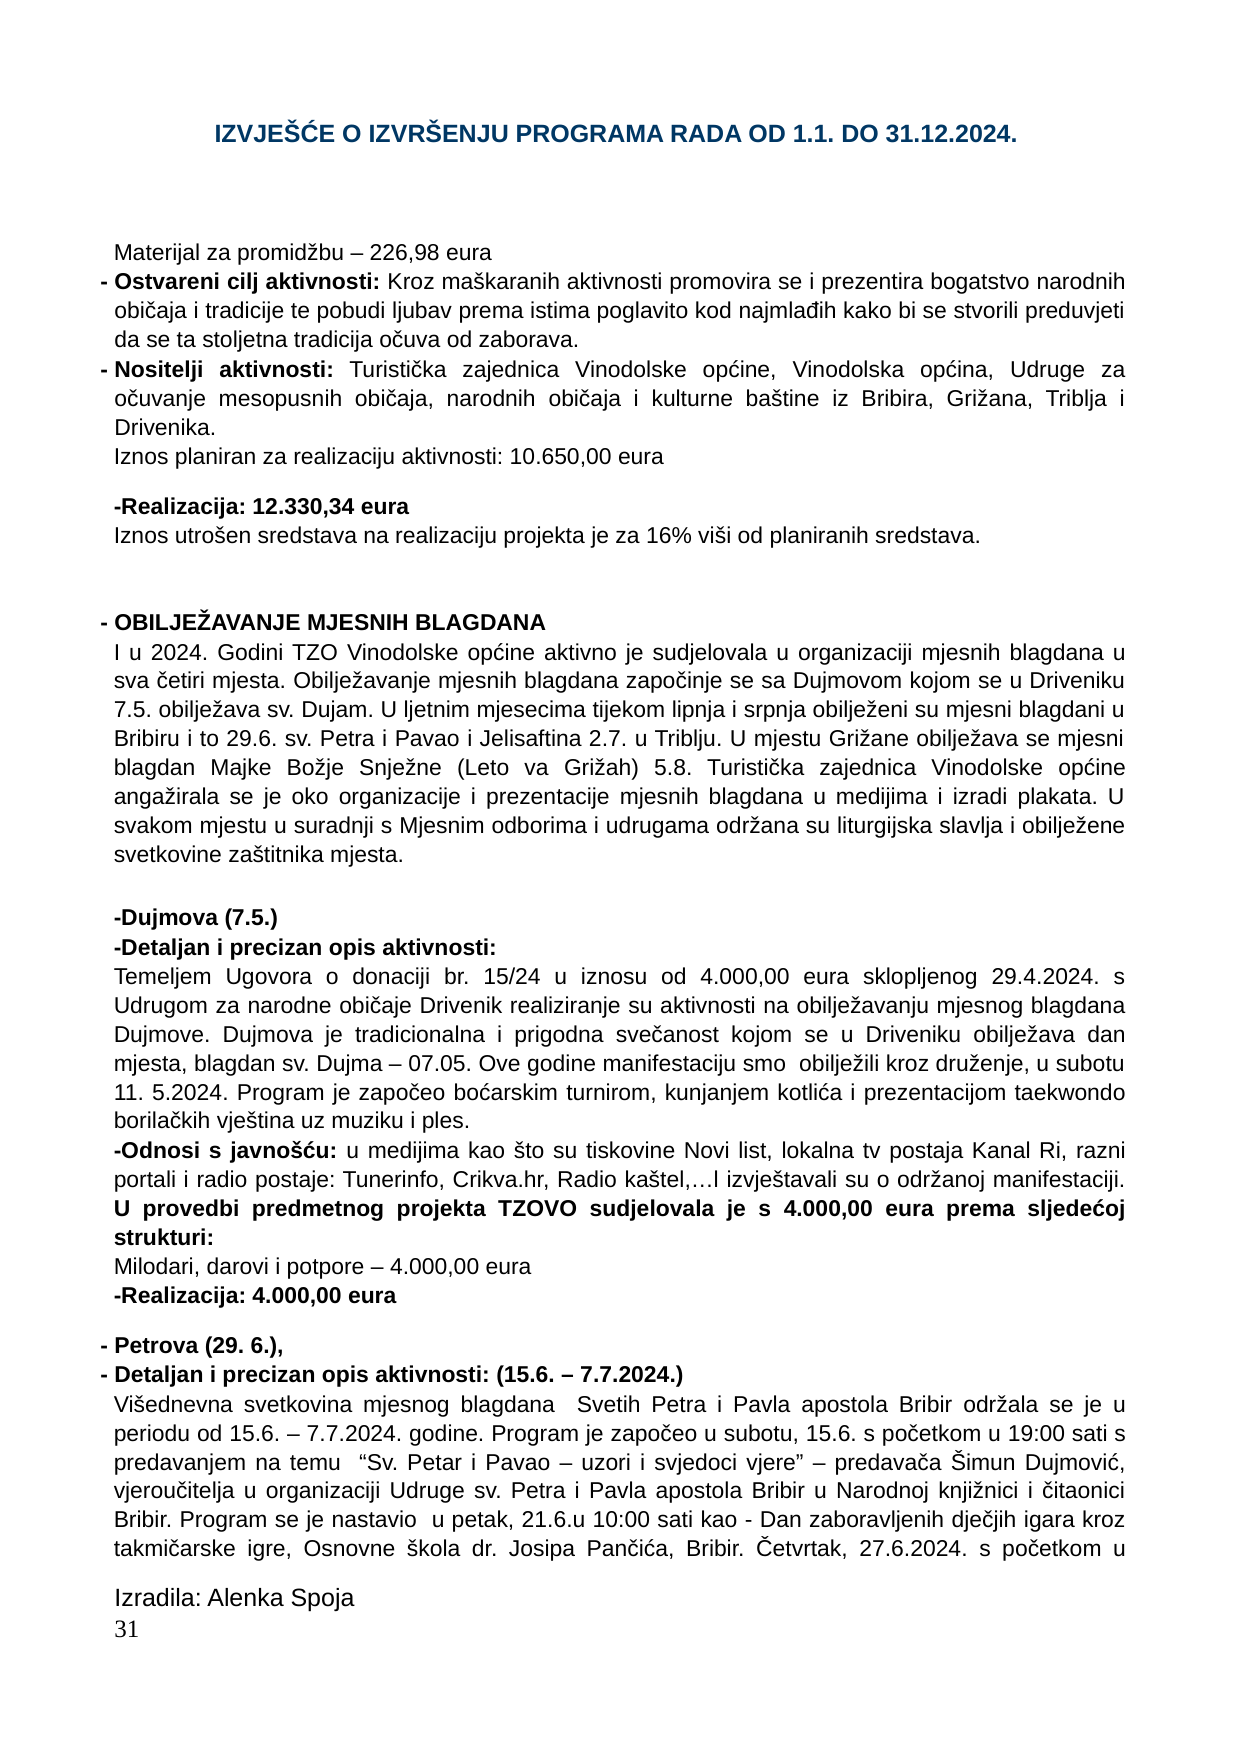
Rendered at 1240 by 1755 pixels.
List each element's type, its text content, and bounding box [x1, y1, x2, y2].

text Materijal za promidžbu – 226,98 eura [113, 239, 1126, 265]
text Višednevna svetkovina mjesnog blagdana Svetih Petra i Pavla apostola Bribir održala se je u periodu od 15.6. – 7.7.2024. godine. Program je započeo u subotu, 15.6. s početkom u 19:00 sati s predavanjem na temu “Sv. Petar i Pavao – uzori i svjedoci vjere” – predavača Šimun Dujmović, vjeroučitelja u organizaciji Udruge sv. Petra i Pavla apostola Bribir u Narodnoj knjižnici i čitaonici Bribir. Program se je nastavio u petak, 21.6.u 10:00 sati kao - Dan zaboravljenih dječjih igara kroz takmičarske igre, Osnovne škola dr. Josipa Pančića, Bribir. Četvrtak, 27.6.2024. s početkom u [113, 1391, 1126, 1562]
text Milodari, darovi i potpore – 4.000,00 eura [113, 1253, 1126, 1279]
text I u 2024. Godini TZO Vinodolske općine aktivno je sudjelovala u organizaciji mjesnih blagdana u sva četiri mjesta. Obilježavanje mjesnih blagdana započinje se sa Dujmovom kojom se u Driveniku 7.5. obilježava sv. Dujam. U ljetnim mjesecima tijekom lipnja i srpnja obilježeni su mjesni blagdani u Bribiru i to 29.6. sv. Petra i Pavao i Jelisaftina 2.7. u Triblju. U mjestu Grižane obilježava se mjesni blagdan Majke Božje Snježne (Leto va Grižah) 5.8. Turistička zajednica Vinodolske općine angažirala se je oko organizacije i prezentacije mjesnih blagdana u medijima i izradi plakata. U svakom mjestu u suradnji s Mjesnim odborima i udrugama održana su liturgijska slavlja i obilježene svetkovine zaštitnika mjesta. [113, 638, 1126, 868]
text -Realizacija: 4.000,00 eura [113, 1282, 1126, 1308]
list Detaljan i precizan opis aktivnosti: (15.6. – 7.7.2024.) [100, 1361, 1126, 1388]
text Iznos planiran za realizaciju aktivnosti: 10.650,00 eura [113, 443, 1126, 469]
text Iznos utrošen sredstava na realizaciju projekta je za 16% viši od planiranih sredstava. [113, 522, 1126, 548]
list Nositelji aktivnosti: Turistička zajednica Vinodolske općine, Vinodolska općina, Udruge za očuvanje mesopusnih običaja, narodnih običaja i kulturne baštine iz Bribira, Grižana, Triblja i Drivenika. [100, 356, 1126, 440]
text -Odnosi s javnošću: u medijima kao što su tiskovine Novi list, lokalna tv postaja Kanal Ri, razni portali i radio postaje: Tunerinfo, Crikva.hr, Radio kaštel,…l izvještavali su o održanoj manifestaciji. U provedbi predmetnog projekta TZOVO sudjelovala je s 4.000,00 eura prema sljedećoj strukturi: [113, 1137, 1126, 1250]
text -Realizacija: 12.330,34 eura [113, 493, 1126, 519]
list Petrova (29. 6.), [100, 1332, 1126, 1358]
text -Detaljan i precizan opis aktivnosti: [113, 933, 1126, 960]
text Temeljem Ugovora o donaciji br. 15/24 u iznosu od 4.000,00 eura sklopljenog 29.4.2024. s Udrugom za narodne običaje Drivenik realiziranje su aktivnosti na obilježavanju mjesnog blagdana Dujmove. Dujmova je tradicionalna i prigodna svečanost kojom se u Driveniku obilježava dan mjesta, blagdan sv. Dujma – 07.05. Ove godine manifestaciju smo obilježili kroz druženje, u subotu 11. 5.2024. Program je započeo boćarskim turnirom, kunjanjem kotlića i prezentacijom taekwondo borilačkih vještina uz muziku i ples. [113, 963, 1126, 1134]
list Ostvareni cilj aktivnosti: Kroz maškaranih aktivnosti promovira se i prezentira bogatstvo narodnih običaja i tradicije te pobudi ljubav prema istima poglavito kod najmlađih kako bi se stvorili preduvjeti da se ta stoljetna tradicija očuva od zaborava. [100, 268, 1126, 353]
list OBILJEŽAVANJE MJESNIH BLAGDANA [100, 609, 1126, 636]
text -Dujmova (7.5.) [113, 904, 1126, 931]
